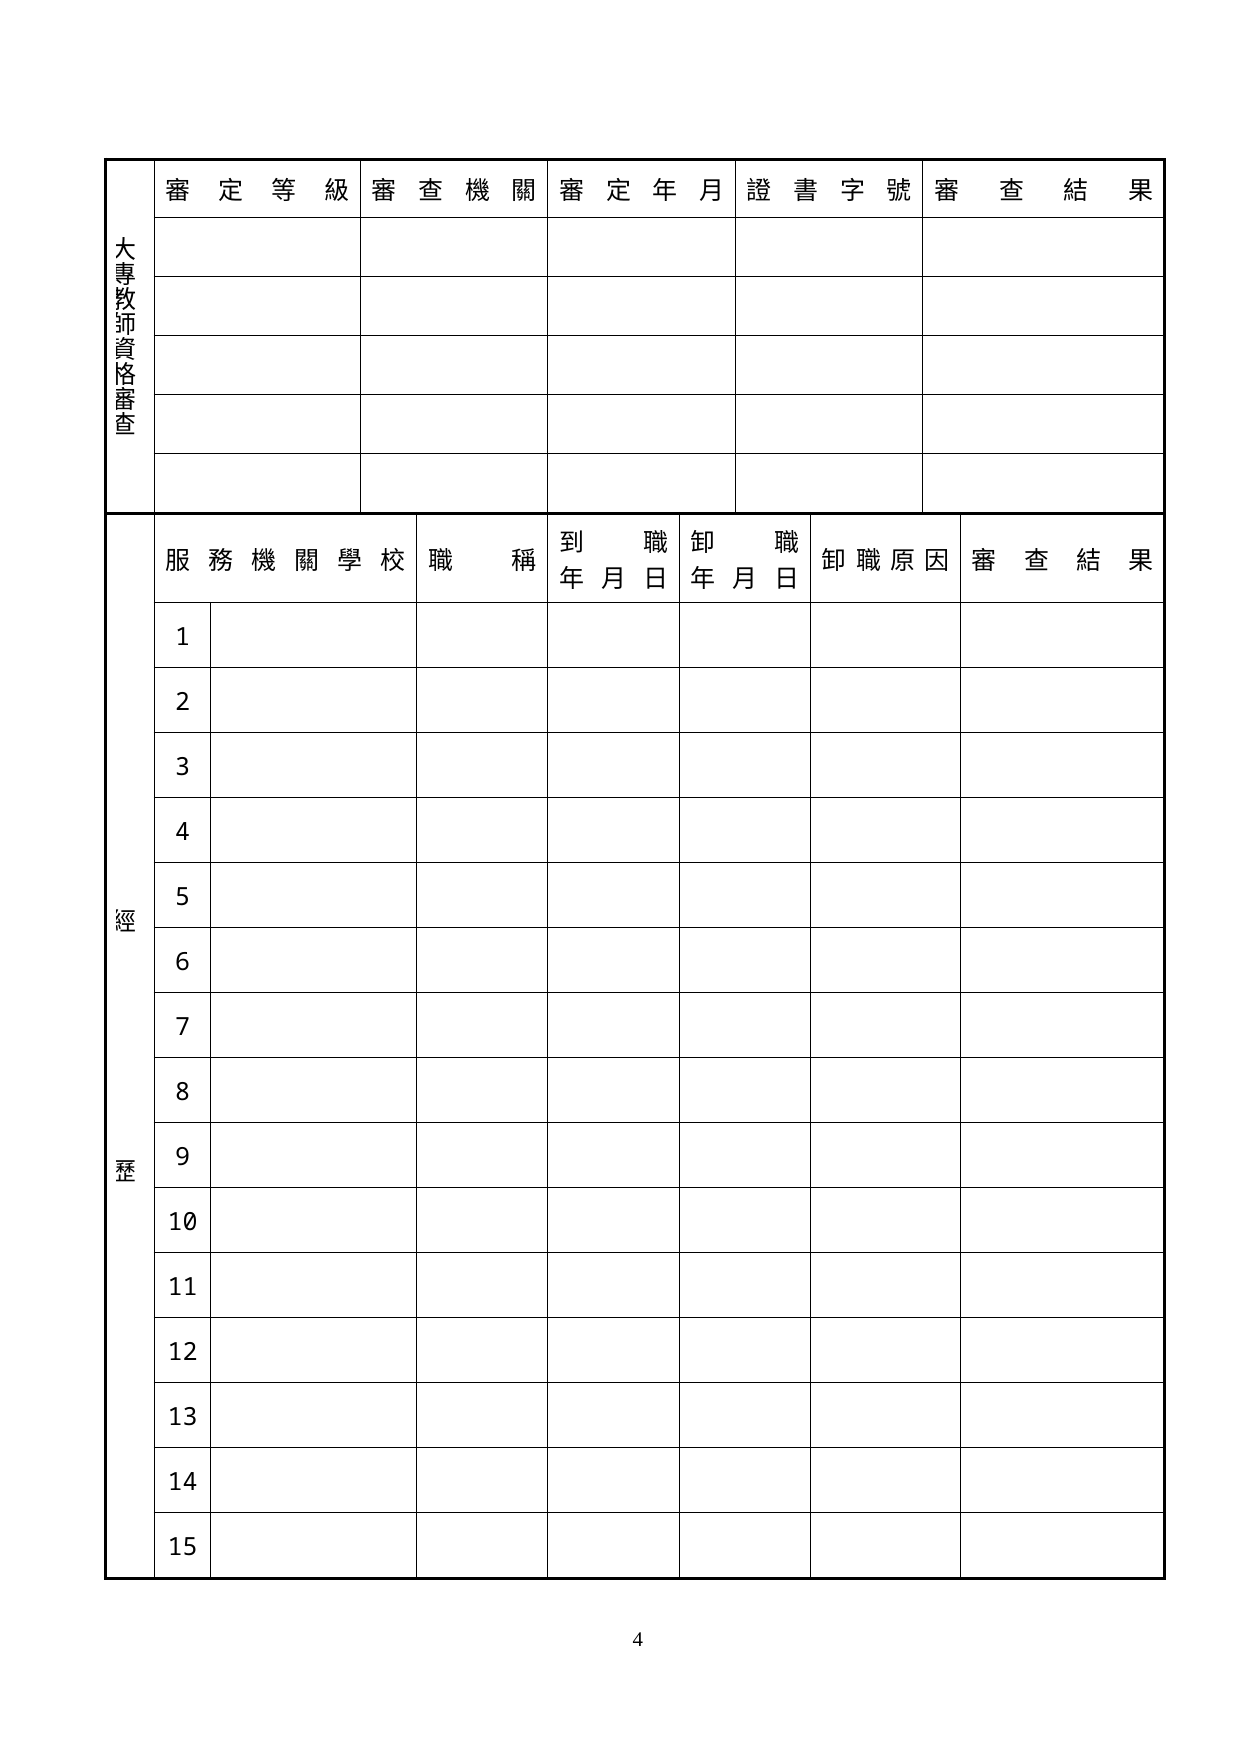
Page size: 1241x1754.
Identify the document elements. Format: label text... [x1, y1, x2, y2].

table_cell [211, 863, 416, 927]
table_cell 8 [155, 1058, 210, 1122]
table_cell [417, 1188, 547, 1252]
table_cell 服務機關學校 [155, 515, 416, 602]
table_cell [548, 395, 735, 453]
table_cell [680, 1058, 810, 1122]
table_cell 1 [155, 603, 210, 667]
table_cell [548, 1448, 679, 1512]
table_cell [155, 277, 360, 335]
table_cell [736, 218, 922, 276]
table_cell [211, 993, 416, 1057]
table_cell [417, 1058, 547, 1122]
table_cell [211, 1253, 416, 1317]
table_cell [548, 1123, 679, 1187]
table_cell [961, 1513, 1163, 1577]
table_cell [361, 277, 547, 335]
table_cell [811, 928, 960, 992]
table_cell 經歷 [107, 515, 154, 1577]
table_cell [736, 336, 922, 394]
table_cell [548, 218, 735, 276]
table_cell [417, 1318, 547, 1382]
table_cell [736, 277, 922, 335]
table_cell [1166, 1057, 1174, 1122]
table_cell [1166, 602, 1174, 667]
table_cell [417, 1513, 547, 1577]
table_cell [1166, 927, 1174, 992]
table_cell [417, 603, 547, 667]
table_cell [211, 1383, 416, 1447]
table_cell [548, 798, 679, 862]
table_cell [417, 863, 547, 927]
table_cell [680, 668, 810, 732]
table_cell [961, 863, 1163, 927]
table_cell 審查結果 [961, 515, 1163, 602]
table_cell 職稱 [417, 515, 547, 602]
table_cell [961, 1448, 1163, 1512]
table_cell [961, 1383, 1163, 1447]
table_cell [417, 798, 547, 862]
table_cell [1166, 992, 1174, 1057]
table_cell [1166, 1382, 1174, 1447]
table_cell [211, 733, 416, 797]
table_cell [417, 733, 547, 797]
table_cell [417, 928, 547, 992]
table_cell [961, 668, 1163, 732]
table_cell [961, 1253, 1163, 1317]
table_cell [548, 863, 679, 927]
table_cell 卸職原因 [811, 515, 960, 602]
table_cell [361, 454, 547, 512]
table_cell [1166, 394, 1174, 453]
table_cell [548, 1383, 679, 1447]
table_cell [155, 454, 360, 512]
table_cell [923, 336, 1163, 394]
table_cell [361, 336, 547, 394]
table_cell [923, 454, 1163, 512]
table_cell [548, 277, 735, 335]
table_cell [1166, 667, 1174, 732]
table_cell [680, 798, 810, 862]
table_cell [211, 1448, 416, 1512]
table_cell [680, 603, 810, 667]
table_cell [680, 1318, 810, 1382]
table_cell [211, 1513, 416, 1577]
table_cell [811, 733, 960, 797]
table_cell [548, 928, 679, 992]
table_cell 5 [155, 863, 210, 927]
table_cell [211, 798, 416, 862]
table_cell [1166, 862, 1174, 927]
table_cell 卸職 年月日 [680, 515, 810, 602]
table_cell 7 [155, 993, 210, 1057]
table_cell [680, 993, 810, 1057]
table_cell [680, 1188, 810, 1252]
table_cell [417, 1383, 547, 1447]
table_cell [211, 603, 416, 667]
table_cell [548, 1513, 679, 1577]
table_cell [811, 863, 960, 927]
table_cell 審定等級 [155, 161, 360, 217]
table_cell [961, 993, 1163, 1057]
table_cell [961, 1318, 1163, 1382]
table_cell 審查機關 [361, 161, 547, 217]
table_cell [1166, 1512, 1174, 1577]
table_cell [1166, 453, 1174, 512]
table_cell [211, 1188, 416, 1252]
table_cell 大專教師資格審查 [107, 161, 154, 512]
table_cell [417, 668, 547, 732]
table_cell [680, 1123, 810, 1187]
table_cell [1166, 335, 1174, 394]
table_cell [680, 1253, 810, 1317]
table_cell [1166, 217, 1174, 276]
table_cell [211, 928, 416, 992]
table_cell [1166, 1252, 1174, 1317]
table_cell [548, 993, 679, 1057]
table_cell [1166, 797, 1174, 862]
table_cell [1166, 1447, 1174, 1512]
table_cell [961, 1058, 1163, 1122]
table_cell [155, 336, 360, 394]
table_cell [155, 395, 360, 453]
table_cell [361, 218, 547, 276]
table_cell [211, 1318, 416, 1382]
table_cell [548, 1058, 679, 1122]
table_cell [736, 395, 922, 453]
table_cell [417, 993, 547, 1057]
table_cell [211, 1123, 416, 1187]
table_cell [811, 1513, 960, 1577]
table_cell [1166, 158, 1174, 217]
table_cell [680, 1513, 810, 1577]
table_cell [1166, 1122, 1174, 1187]
table_cell [811, 1383, 960, 1447]
table_cell [811, 1318, 960, 1382]
table_cell [1166, 1187, 1174, 1252]
table_cell 審定年月 [548, 161, 735, 217]
table_cell 證書字號 [736, 161, 922, 217]
table_cell [680, 1383, 810, 1447]
table_cell [736, 454, 922, 512]
table_cell [923, 395, 1163, 453]
table_cell [680, 1448, 810, 1512]
table_cell 13 [155, 1383, 210, 1447]
table_cell [417, 1448, 547, 1512]
table_cell [417, 1253, 547, 1317]
table_cell [1166, 276, 1174, 335]
table_cell 15 [155, 1513, 210, 1577]
table_cell [680, 733, 810, 797]
table_cell [961, 603, 1163, 667]
table_cell [923, 277, 1163, 335]
table_cell [211, 1058, 416, 1122]
table_cell 9 [155, 1123, 210, 1187]
table_cell [1166, 512, 1174, 602]
table_cell [811, 1123, 960, 1187]
table_cell [961, 928, 1163, 992]
table_cell [680, 928, 810, 992]
table_cell [961, 1188, 1163, 1252]
table_cell 14 [155, 1448, 210, 1512]
table_cell 10 [155, 1188, 210, 1252]
table_cell [811, 603, 960, 667]
table_cell [961, 798, 1163, 862]
table_cell [211, 668, 416, 732]
table_cell [811, 1188, 960, 1252]
table_cell [961, 1123, 1163, 1187]
table_cell [811, 668, 960, 732]
table_cell [680, 863, 810, 927]
table_cell [548, 336, 735, 394]
table_cell [548, 1188, 679, 1252]
table_cell [548, 454, 735, 512]
table_cell 審查結果 [923, 161, 1163, 217]
table_cell [548, 1253, 679, 1317]
table_cell 12 [155, 1318, 210, 1382]
table_cell [1166, 1317, 1174, 1382]
table_cell 到職 年月日 [548, 515, 679, 602]
table_cell 11 [155, 1253, 210, 1317]
table_cell 6 [155, 928, 210, 992]
table_cell [811, 993, 960, 1057]
table_cell [548, 668, 679, 732]
table_cell [417, 1123, 547, 1187]
table_cell [811, 798, 960, 862]
table_cell 4 [155, 798, 210, 862]
table_cell [1166, 732, 1174, 797]
table_cell [811, 1058, 960, 1122]
table_cell [961, 733, 1163, 797]
table_cell 3 [155, 733, 210, 797]
table_cell [155, 218, 360, 276]
table_cell [548, 733, 679, 797]
table_cell [811, 1448, 960, 1512]
table_cell [548, 603, 679, 667]
table_cell [361, 395, 547, 453]
table_cell 2 [155, 668, 210, 732]
table_cell [811, 1253, 960, 1317]
table_cell [548, 1318, 679, 1382]
table_cell [923, 218, 1163, 276]
